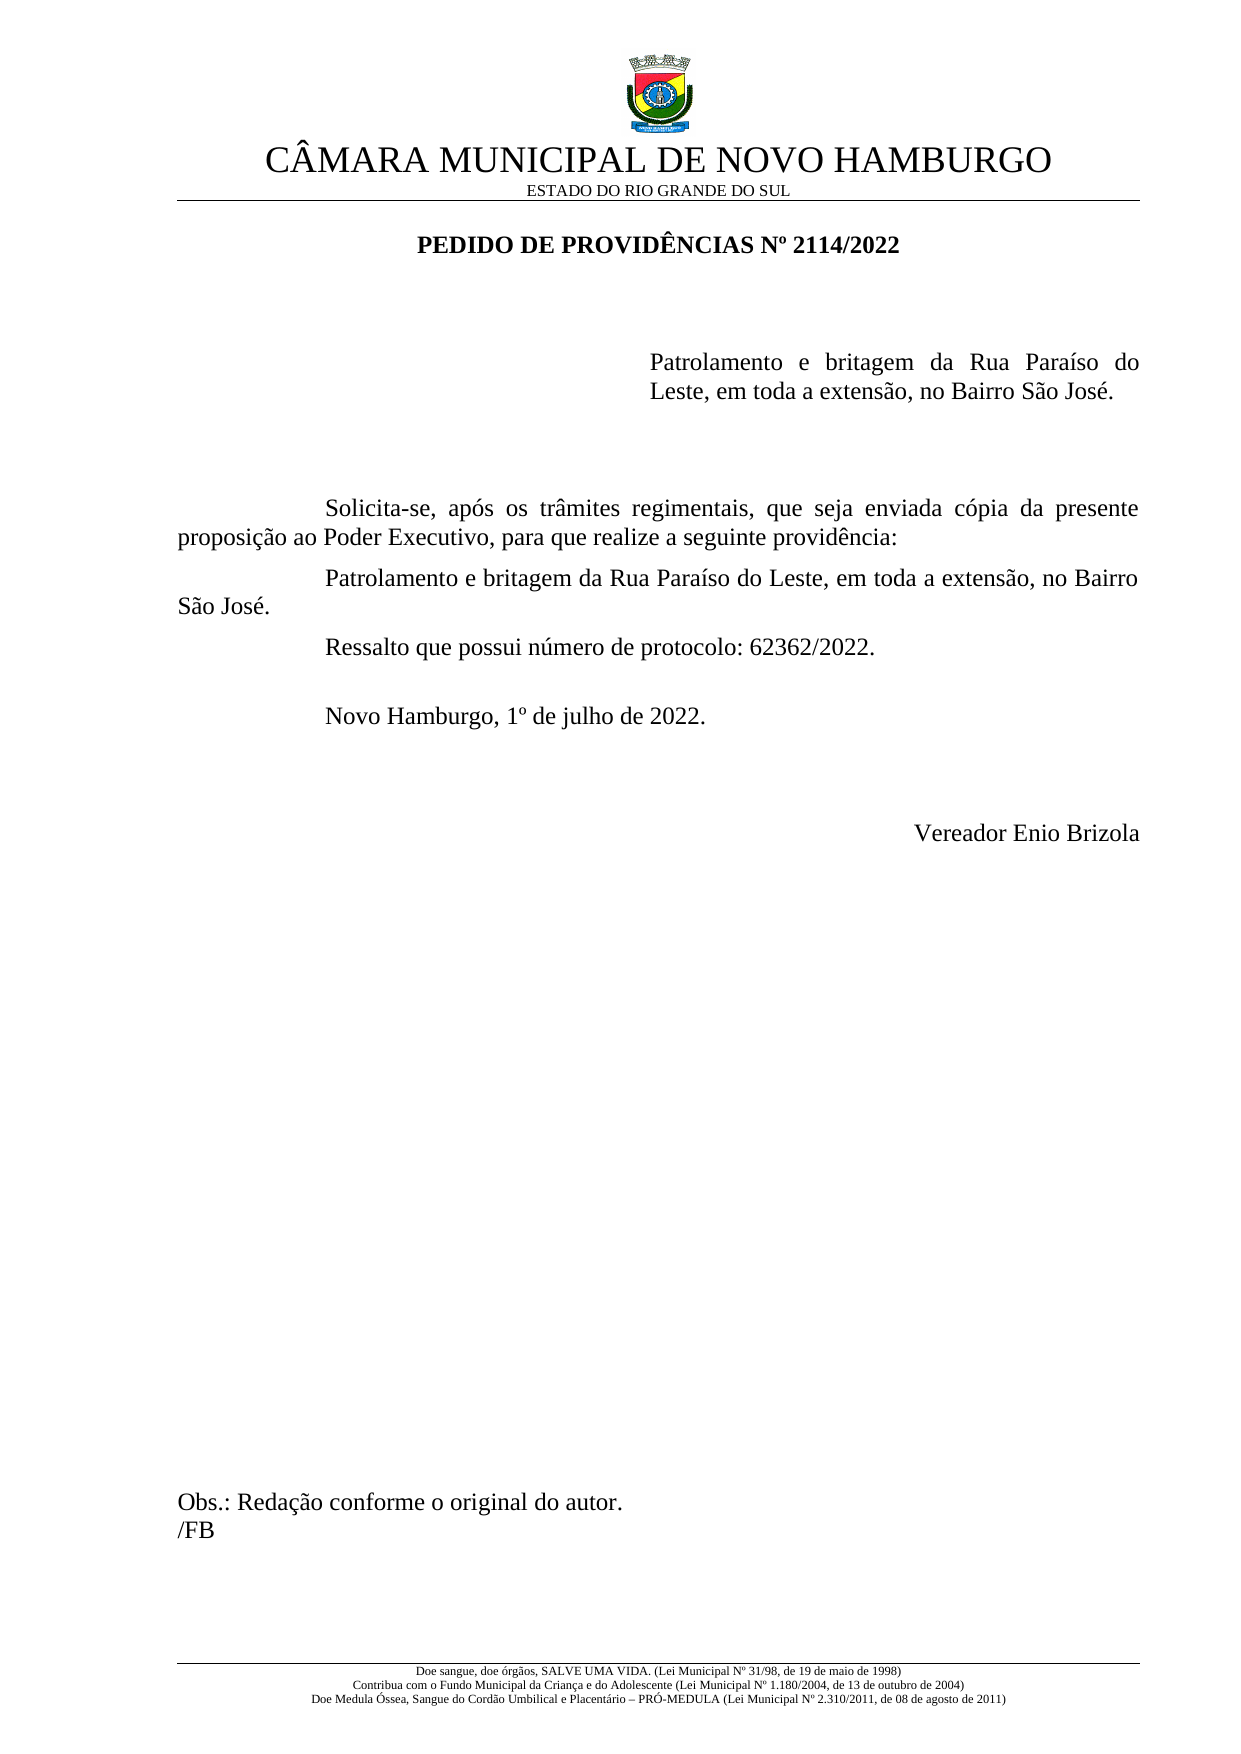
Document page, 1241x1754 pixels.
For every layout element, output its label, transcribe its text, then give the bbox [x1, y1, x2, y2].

text Patrolamento e britagem da Rua Paraíso do Leste, em toda a extensão, no Bairro São José. [649, 347, 1140, 405]
text Solicita-se, após os trâmites regimentais, que seja enviada cópia da presente proposição ao Poder Executivo, para que realize a seguinte providência: [177, 493, 1140, 551]
text /FB [177, 1515, 1140, 1544]
text Obs.: Redação conforme o original do autor. [177, 1487, 1140, 1515]
picture [621, 48, 696, 137]
text Novo Hamburgo, 1º de julho de 2022. [177, 701, 1140, 730]
text PEDIDO DE PROVIDÊNCIAS Nº 2114/2022 [177, 230, 1140, 259]
text Patrolamento e britagem da Rua Paraíso do Leste, em toda a extensão, no Bairro São José. [177, 563, 1140, 620]
text Ressalto que possui número de protocolo: 62362/2022. [177, 632, 1140, 661]
text Vereador Enio Brizola [649, 818, 1140, 847]
